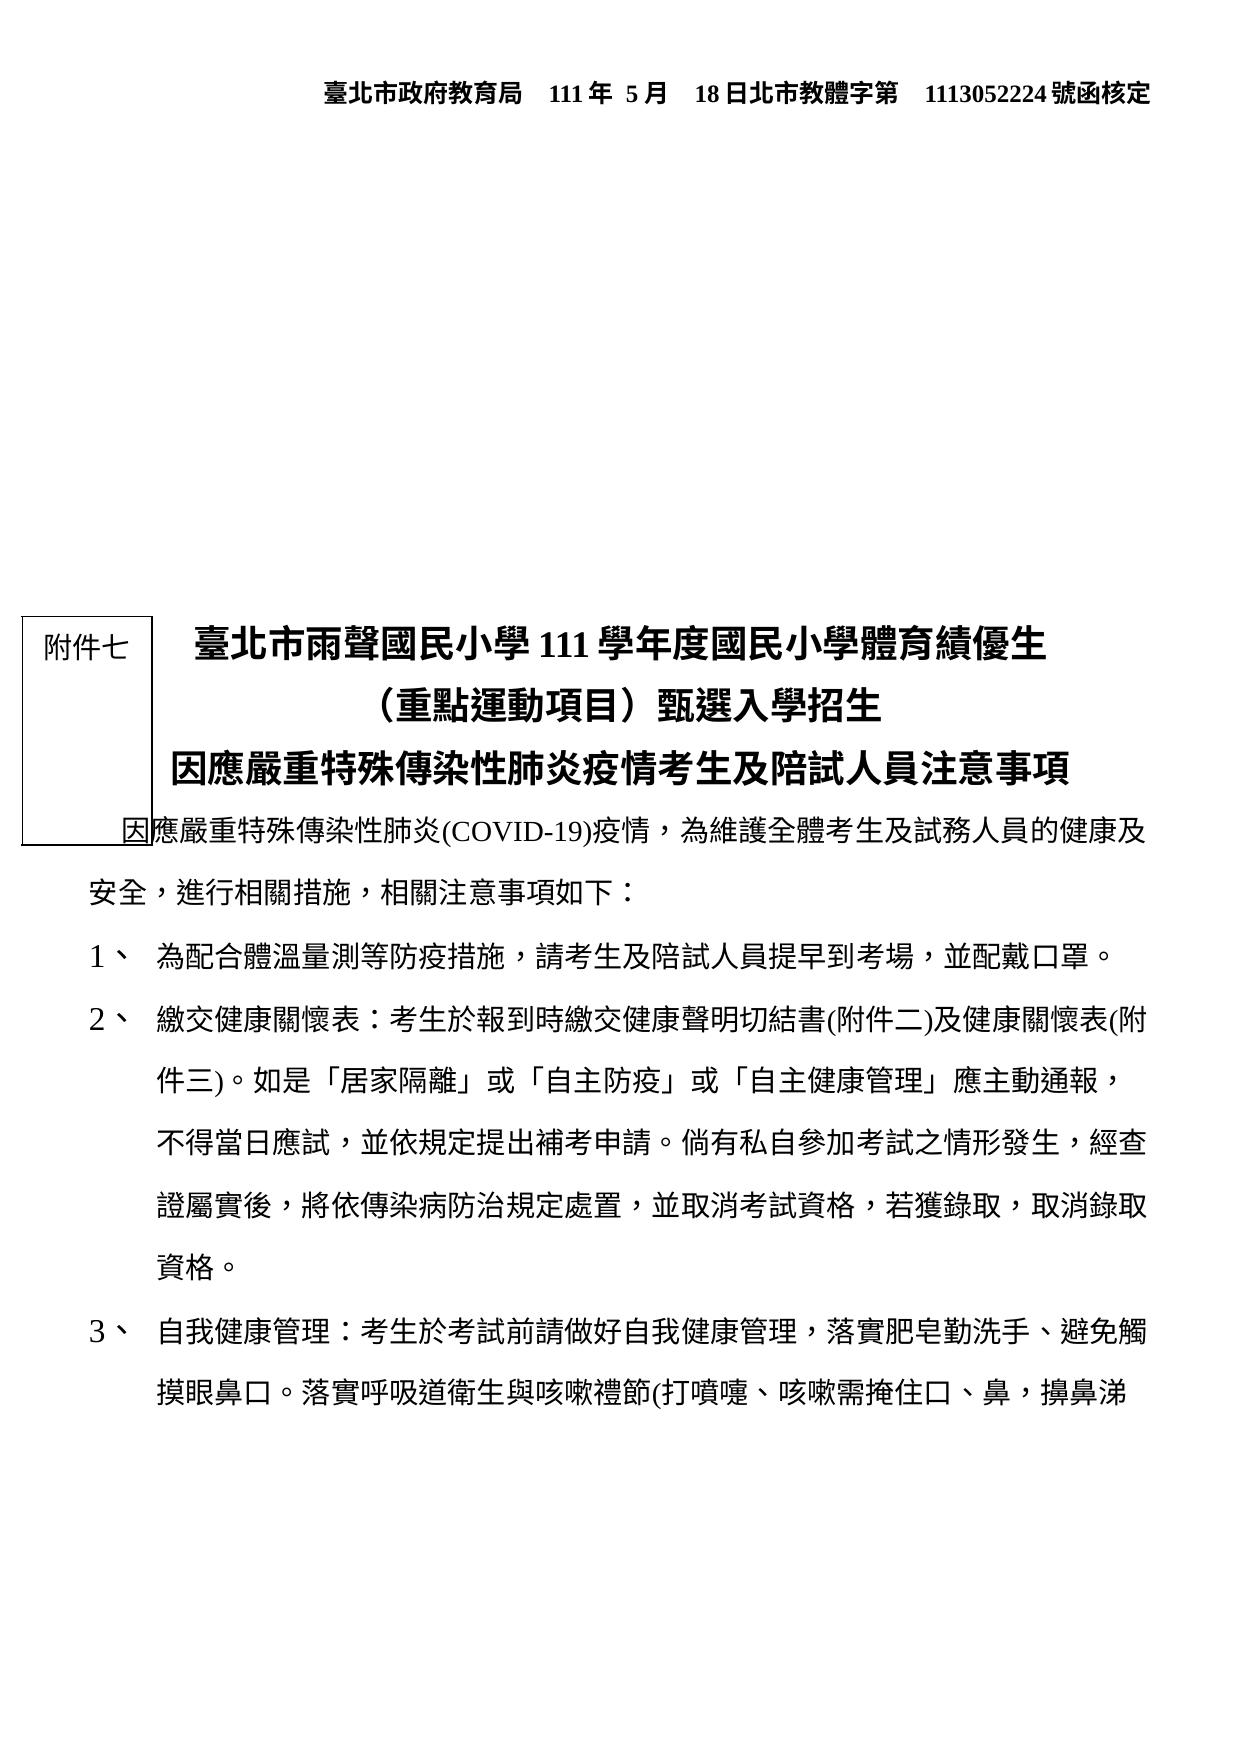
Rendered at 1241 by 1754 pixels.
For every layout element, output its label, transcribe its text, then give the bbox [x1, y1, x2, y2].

text 附件七 [38, 625, 136, 667]
text （重點運動項目）甄選入學招生 [153, 662, 1152, 724]
text 臺北市雨聲國民小學111學年度國民小學體育績優生 [89, 599, 1152, 662]
list 自我健康管理：考生於考試前請做好自我健康管理，落實肥皂勤洗手、避免觸摸眼鼻口。落實呼吸道衛生與咳嗽禮節(打噴嚏、咳嗽需掩住口、鼻，擤鼻涕 [89, 1287, 1152, 1412]
text 因應嚴重特殊傳染性肺炎(COVID-19)疫情，為維護全體考生及試務人員的健康及安全，進行相關措施，相關注意事項如下： [89, 787, 1152, 912]
text 因應嚴重特殊傳染性肺炎疫情考生及陪試人員注意事項 [153, 724, 1152, 787]
list 為配合體溫量測等防疫措施，請考生及陪試人員提早到考場，並配戴口罩。 [89, 912, 1152, 974]
text 臺北市雨聲國民小學111學年度國民小學體育績優生 [23, 617, 151, 844]
list 繳交健康關懷表：考生於報到時繳交健康聲明切結書(附件二)及健康關懷表(附件三)。如是「居家隔離」或「自主防疫」或「自主健康管理」應主動通報，不得當日應試，並依規定提出補考申請。倘有私自參加考試之情形發生，經查證屬實後，將依傳染病防治規定處置，並取消考試資格，若獲錄取，取消錄取資格。 [89, 974, 1152, 1287]
